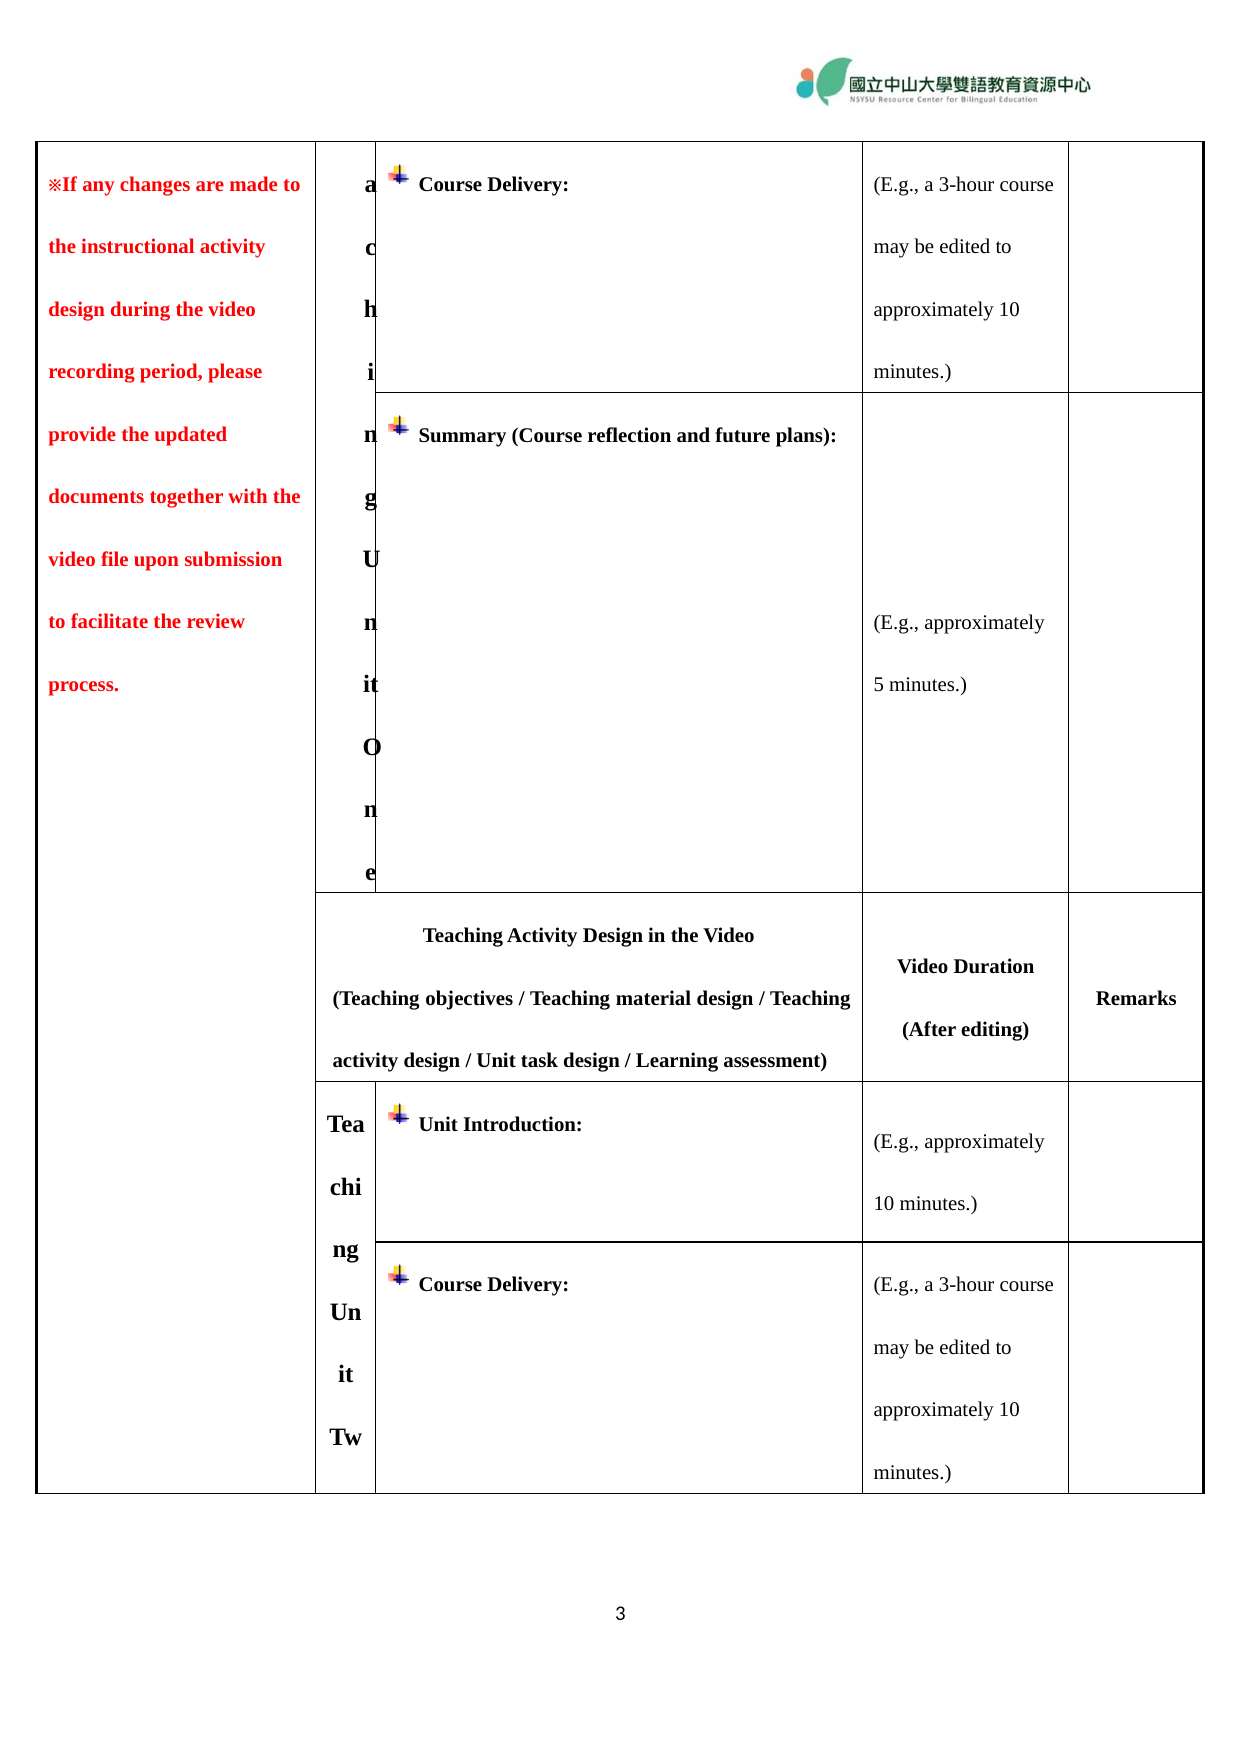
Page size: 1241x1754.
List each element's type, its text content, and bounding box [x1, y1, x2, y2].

table_cell Video Duration (After editing) [863, 893, 1068, 1081]
table_cell Teaching Unit One [316, 142, 375, 892]
table_cell Unit Introduction: [376, 1082, 862, 1241]
table_cell Course Delivery: [376, 1243, 862, 1492]
table_cell (E.g., a 3-hour course may be edited to approximately 10 minutes.) [863, 1243, 1068, 1492]
table_cell [1069, 142, 1202, 392]
table_cell [1069, 1082, 1202, 1241]
table_cell ※If any changes are made to the instructional activity design during the video recording period, please provide the updated documents together with the video file upon submission to facilitate the review process. [38, 142, 315, 1492]
table_cell Teaching Activity Design in the Video (Teaching objectives / Teaching material design / Teaching activity design / Unit task design / Learning assessment) [316, 893, 862, 1081]
table_cell (E.g., a 3-hour course may be edited to approximately 10 minutes.) [863, 142, 1068, 392]
table_cell [1069, 1243, 1202, 1492]
table_cell Summary (Course reflection and future plans): [376, 393, 862, 892]
table_cell (E.g., approximately 5 minutes.) [863, 393, 1068, 892]
table_cell Remarks [1069, 893, 1202, 1081]
table_cell (E.g., approximately 10 minutes.) [863, 1082, 1068, 1241]
table_cell Teaching Unit Tw [316, 1082, 375, 1492]
table_cell [1069, 393, 1202, 892]
table_cell Course Delivery: [376, 142, 862, 392]
